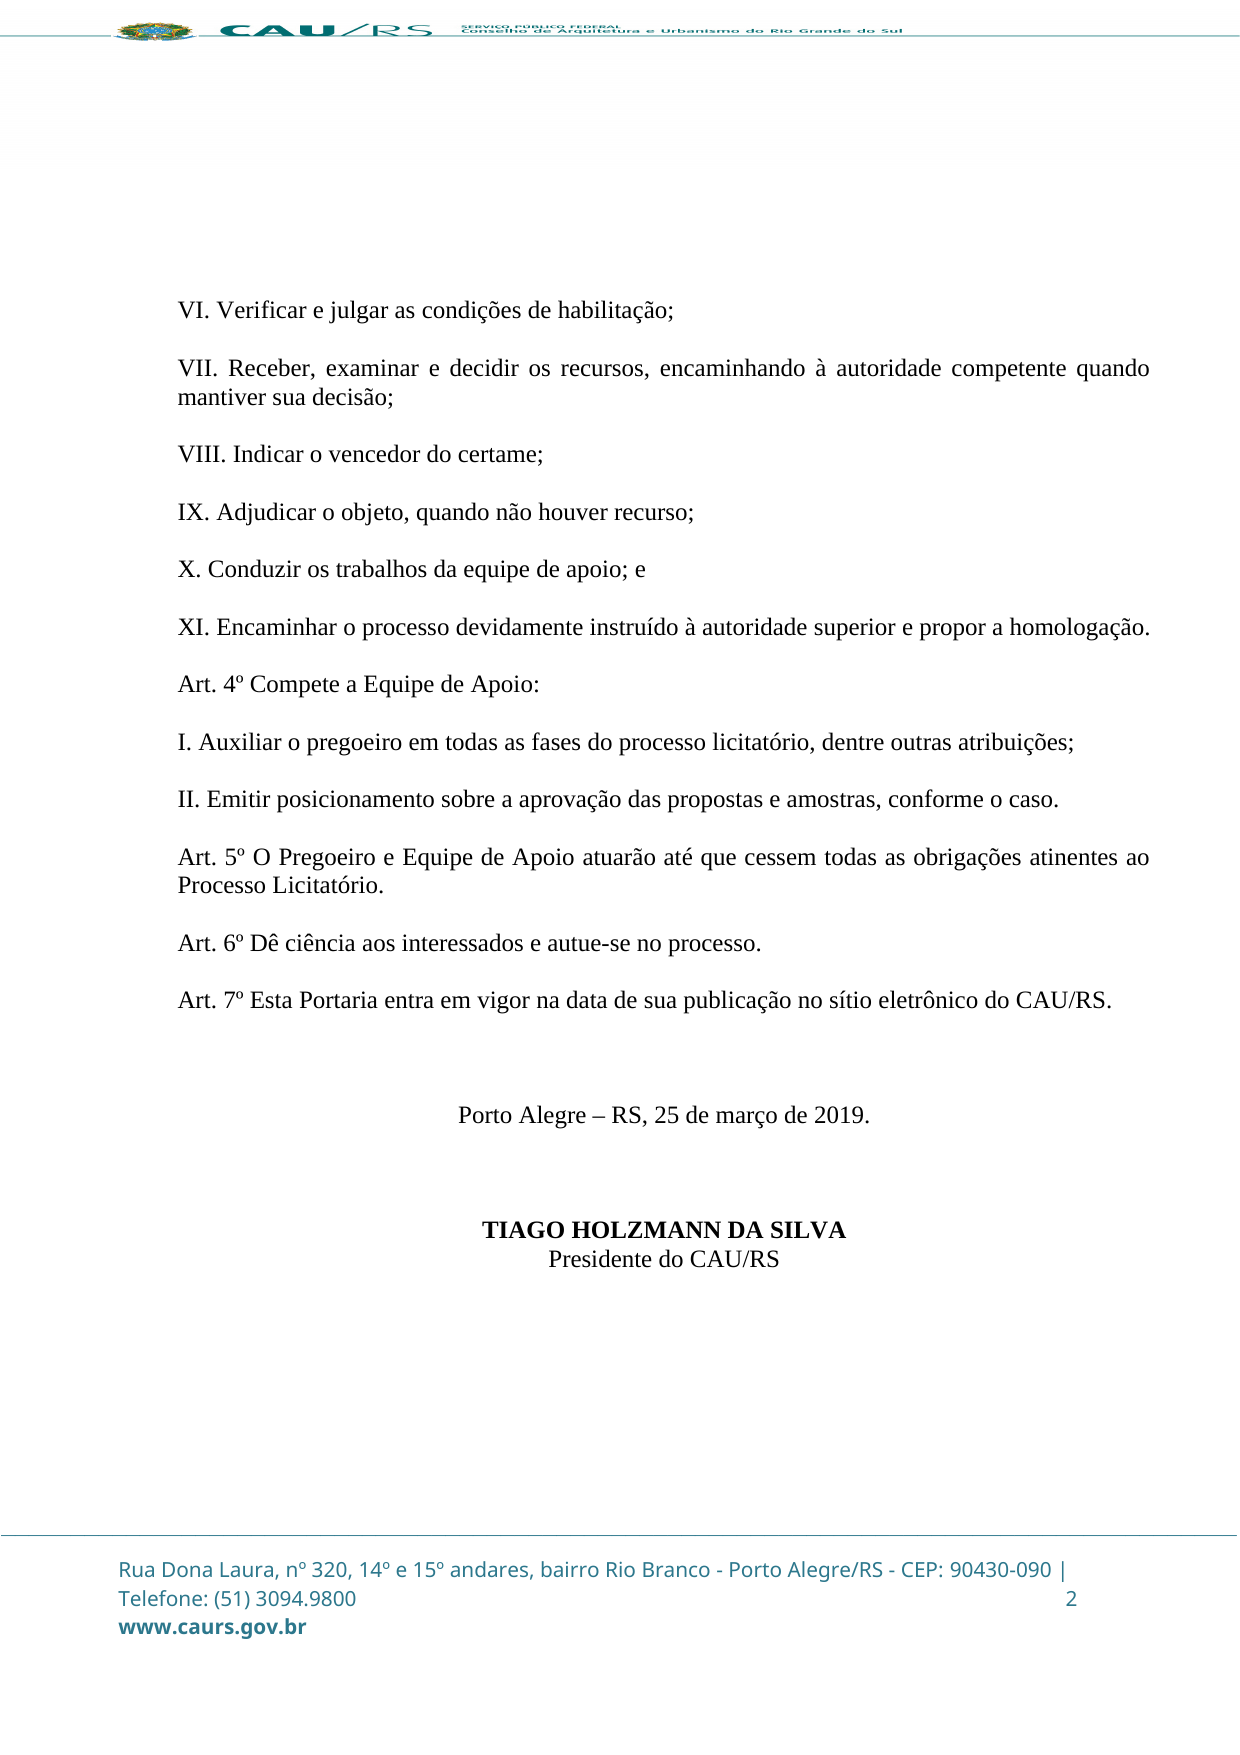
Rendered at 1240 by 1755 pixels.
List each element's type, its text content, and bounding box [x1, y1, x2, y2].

text VII. Receber, examinar e decidir os recursos, encaminhando à autoridade competente quando mantiver sua decisão; [177, 353, 1151, 410]
text VI. Verificar e julgar as condições de habilitação; [177, 295, 1151, 324]
text IX. Adjudicar o objeto, quando não houver recurso; [177, 497, 1151, 525]
text Porto Alegre – RS, 25 de março de 2019. [177, 1100, 1151, 1129]
text Art. 6º Dê ciência aos interessados e autue-se no processo. [177, 928, 1151, 957]
text Art. 5º O Pregoeiro e Equipe de Apoio atuarão até que cessem todas as obrigações atinentes ao Processo Licitatório. [177, 842, 1151, 899]
text II. Emitir posicionamento sobre a aprovação das propostas e amostras, conforme o caso. [177, 784, 1151, 813]
text Presidente do CAU/RS [177, 1244, 1151, 1273]
text VIII. Indicar o vencedor do certame; [177, 439, 1151, 468]
text TIAGO HOLZMANN DA SILVA [177, 1215, 1151, 1244]
text Art. 7º Esta Portaria entra em vigor na data de sua publicação no sítio eletrônico do CAU/RS. [177, 985, 1151, 1014]
text Art. 4º Compete a Equipe de Apoio: [177, 669, 1151, 698]
text I. Auxiliar o pregoeiro em todas as fases do processo licitatório, dentre outras atribuições; [177, 727, 1151, 755]
text X. Conduzir os trabalhos da equipe de apoio; e [177, 554, 1151, 583]
text XI. Encaminhar o processo devidamente instruído à autoridade superior e propor a homologação. [177, 612, 1151, 640]
